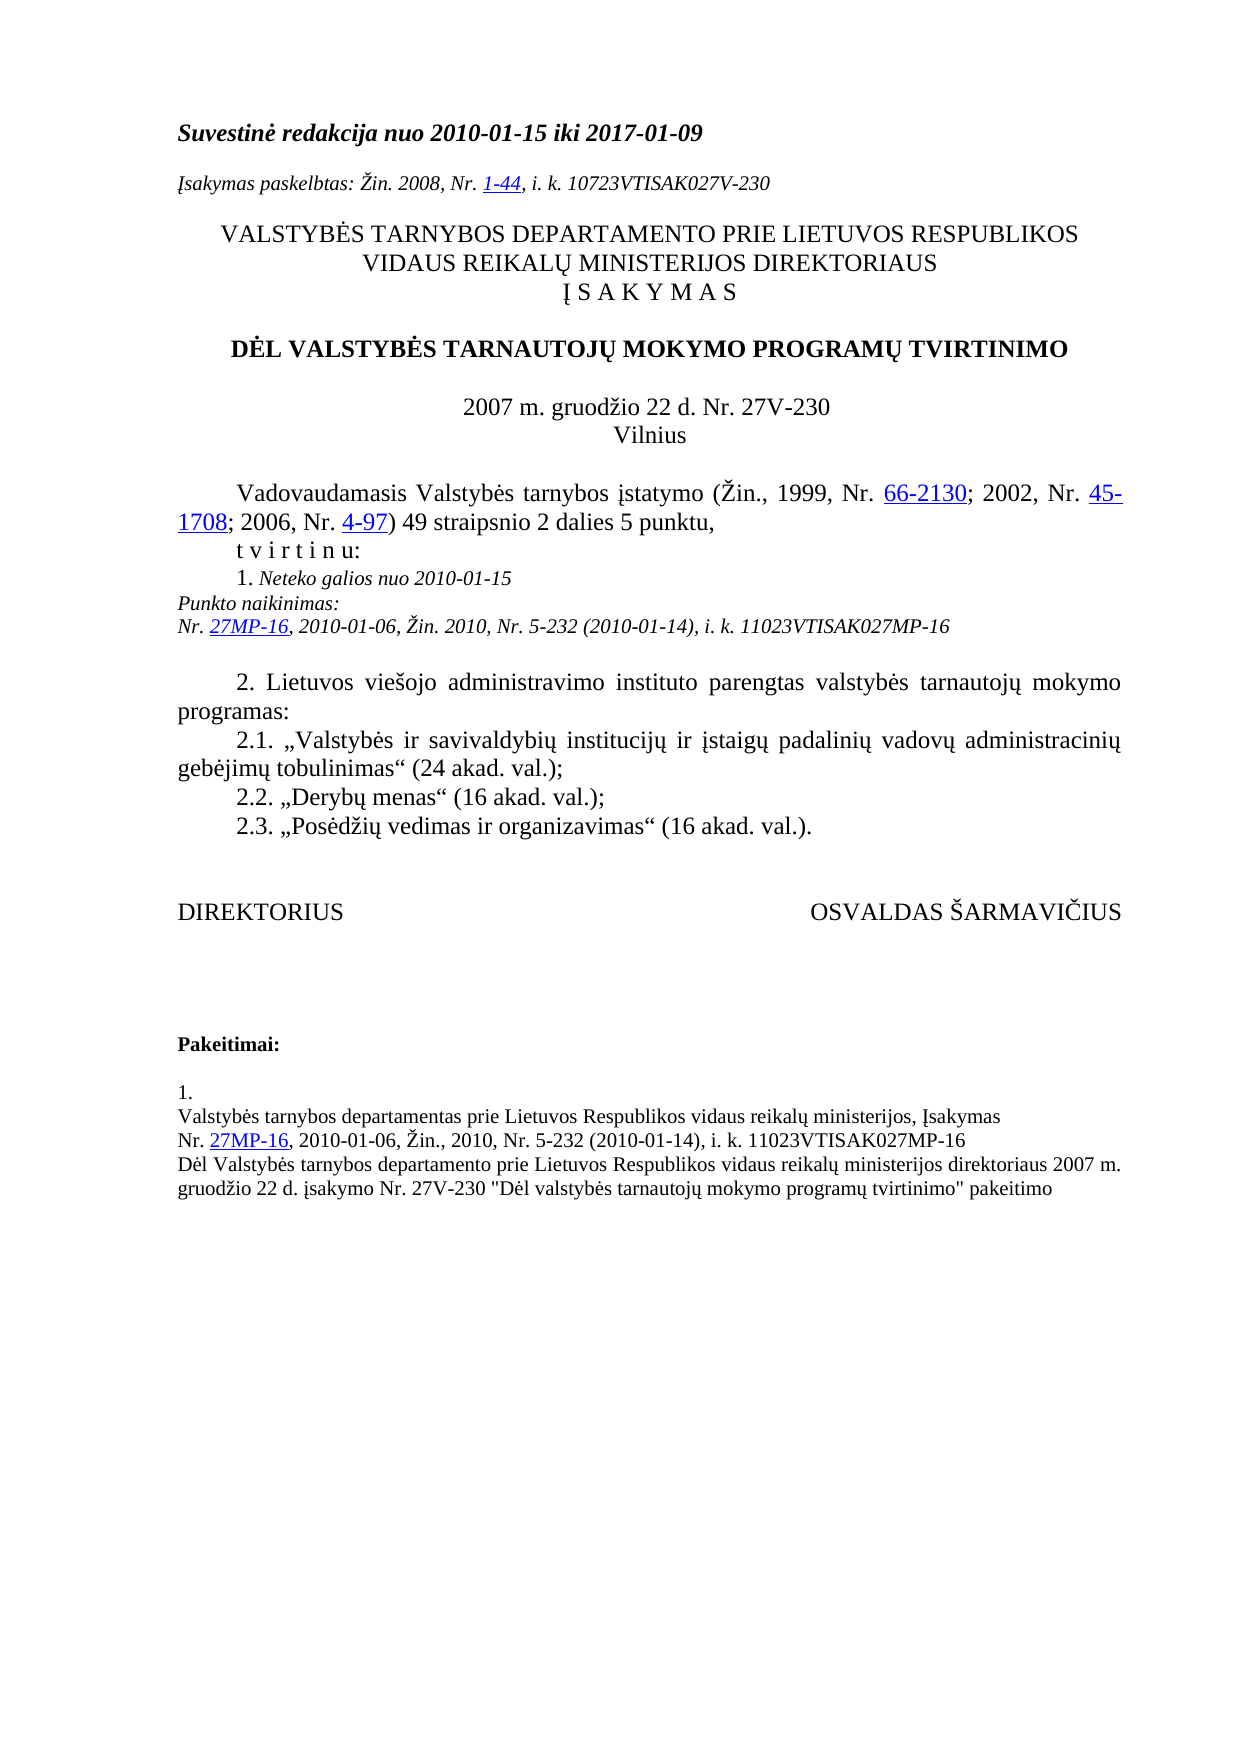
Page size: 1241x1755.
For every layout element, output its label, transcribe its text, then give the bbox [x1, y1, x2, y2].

text Dėl Valstybės tarnybos departamento prie Lietuvos Respublikos vidaus reikalų ministerijos direktoriaus 2007 m. gruodžio 22 d. įsakymo Nr. 27V-230 "Dėl valstybės tarnautojų mokymo programų tvirtinimo" pakeitimo [177, 1152, 1122, 1200]
text 2.1. „Valstybės ir savivaldybių institucijų ir įstaigų padalinių vadovų administracinių gebėjimų tobulinimas“ (24 akad. val.); [177, 725, 1122, 782]
text Pakeitimai: [177, 1032, 1122, 1056]
text Vadovaudamasis Valstybės tarnybos įstatymo (Žin., 1999, Nr. 66-2130; 2002, Nr. 45-1708; 2006, Nr. 4-97) 49 straipsnio 2 dalies 5 punktu, [177, 478, 1122, 535]
text Nr. 27MP-16, 2010-01-06, Žin., 2010, Nr. 5-232 (2010-01-14), i. k. 11023VTISAK027MP-16 [177, 1128, 1122, 1152]
text 2. Lietuvos viešojo administravimo instituto parengtas valstybės tarnautojų mokymo programas: [177, 667, 1122, 725]
text DIREKTORIUS OSVALDAS ŠARMAVIČIUS [177, 897, 1122, 926]
text Įsakymas paskelbtas: Žin. 2008, Nr. 1-44, i. k. 10723VTISAK027V-230 [177, 171, 1122, 195]
text Punkto naikinimas: [177, 590, 1122, 614]
text 2.2. „Derybų menas“ (16 akad. val.); [177, 782, 1122, 811]
text 1. [177, 1080, 1122, 1104]
text Vilnius [177, 420, 1122, 449]
text tvirtinu: [177, 535, 1122, 564]
text Nr. 27MP-16, 2010-01-06, Žin. 2010, Nr. 5-232 (2010-01-14), i. k. 11023VTISAK027MP-16 [177, 614, 1122, 638]
text DĖL VALSTYBĖS TARNAUTOJŲ MOKYMO PROGRAMŲ TVIRTINIMO [177, 334, 1122, 363]
text Valstybės tarnybos departamentas prie Lietuvos Respublikos vidaus reikalų ministerijos, Įsakymas [177, 1104, 1122, 1128]
text Suvestinė redakcija nuo 2010-01-15 iki 2017-01-09 [177, 118, 1122, 147]
text VALSTYBĖS TARNYBOS DEPARTAMENTO PRIE LIETUVOS RESPUBLIKOS VIDAUS REIKALŲ MINISTERIJOS DIREKTORIAUS [177, 219, 1122, 277]
text ĮSAKYMAS [177, 277, 1122, 305]
text 1. Neteko galios nuo 2010-01-15 [177, 564, 1122, 590]
text 2.3. „Posėdžių vedimas ir organizavimas“ (16 akad. val.). [177, 811, 1122, 840]
text 2007 m. gruodžio 22 d. Nr. 27V-230 [177, 392, 1122, 420]
